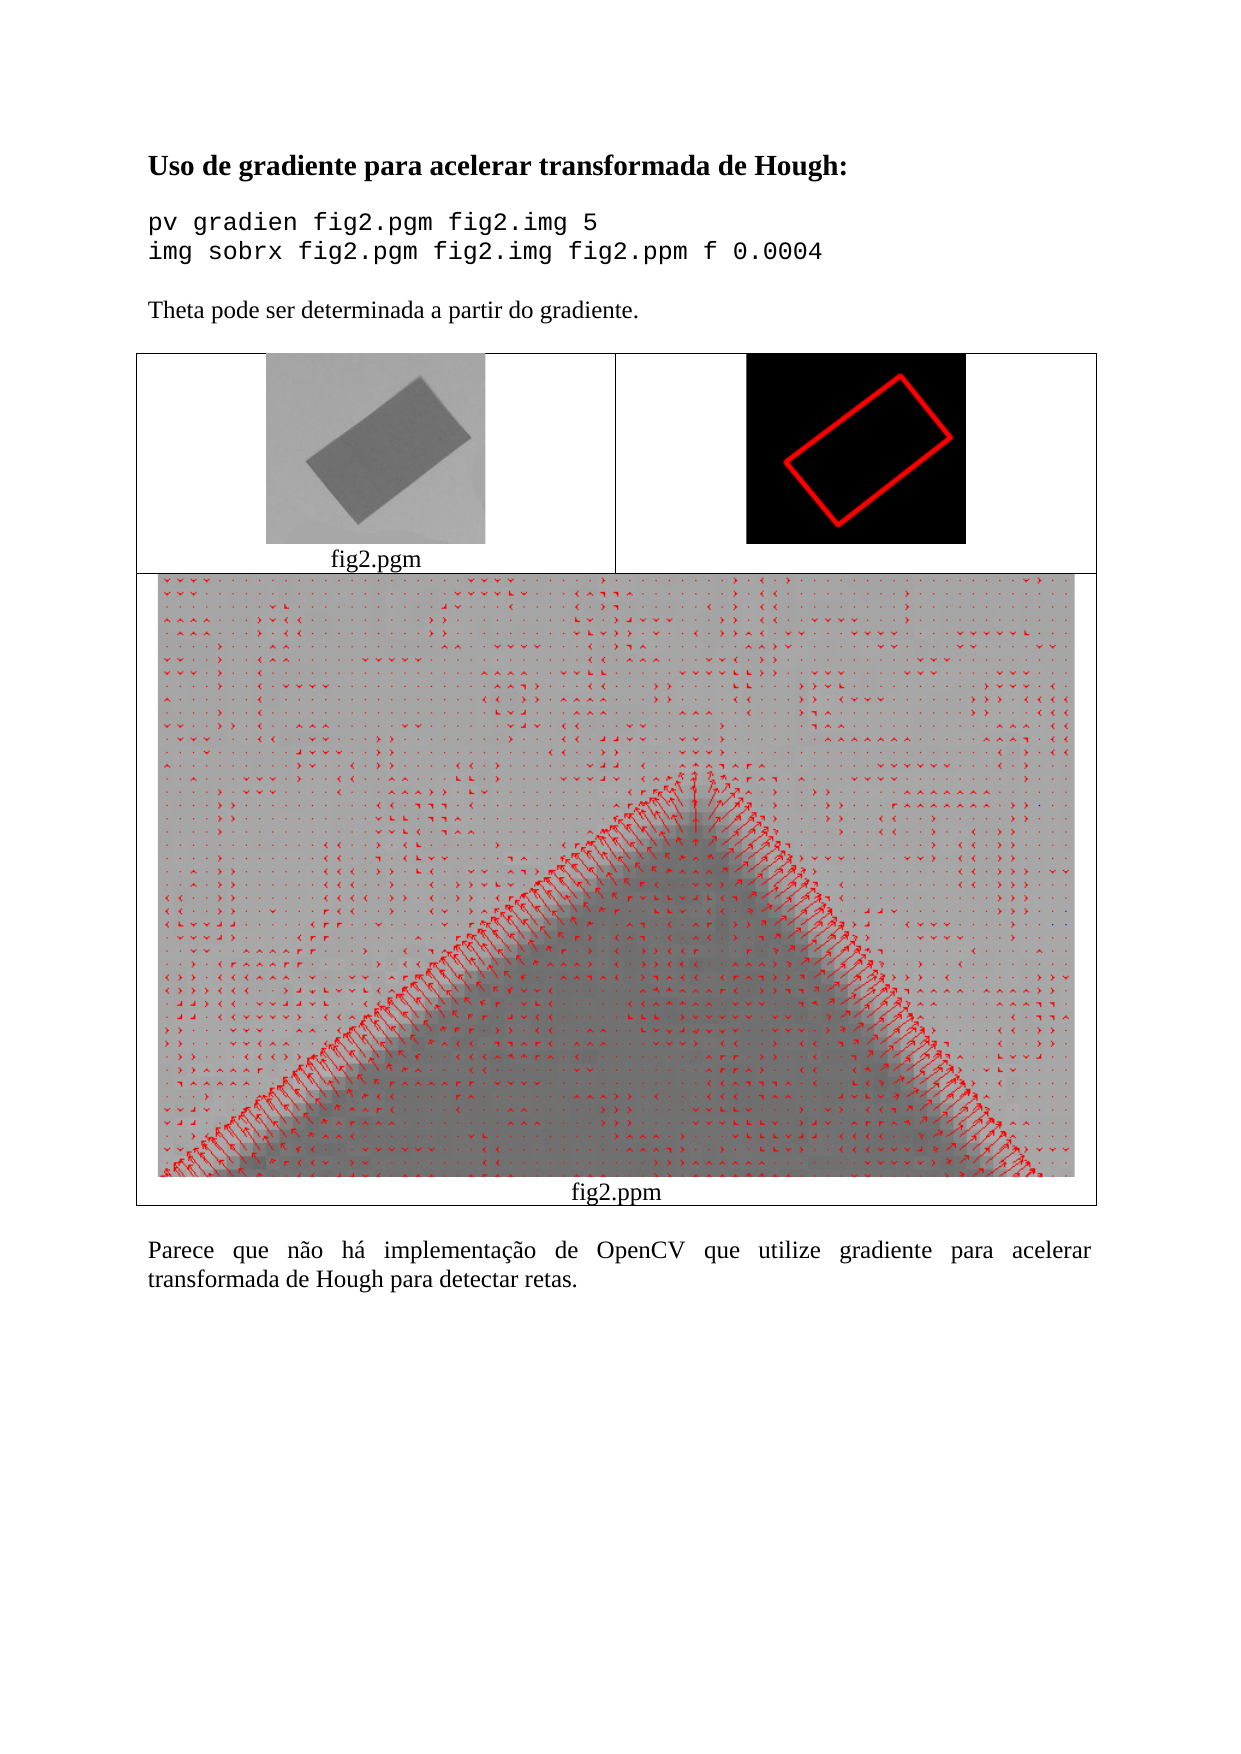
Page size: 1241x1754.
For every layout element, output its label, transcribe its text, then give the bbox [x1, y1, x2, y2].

text pv gradien fig2.pgm fig2.img 5 [148, 210, 1092, 238]
table_header fig2.pgm [137, 354, 615, 573]
table_header [616, 354, 1096, 573]
text Parece que não há implementação de OpenCV que utilize gradiente para acelerar transformada de Hough para detectar retas. [148, 1235, 1092, 1293]
table_cell fig2.ppm [137, 574, 1096, 1205]
text Uso de gradiente para acelerar transformada de Hough: [148, 148, 1092, 181]
text Theta pode ser determinada a partir do gradiente. [148, 295, 1092, 324]
text img sobrx fig2.pgm fig2.img fig2.ppm f 0.0004 [148, 238, 1092, 267]
